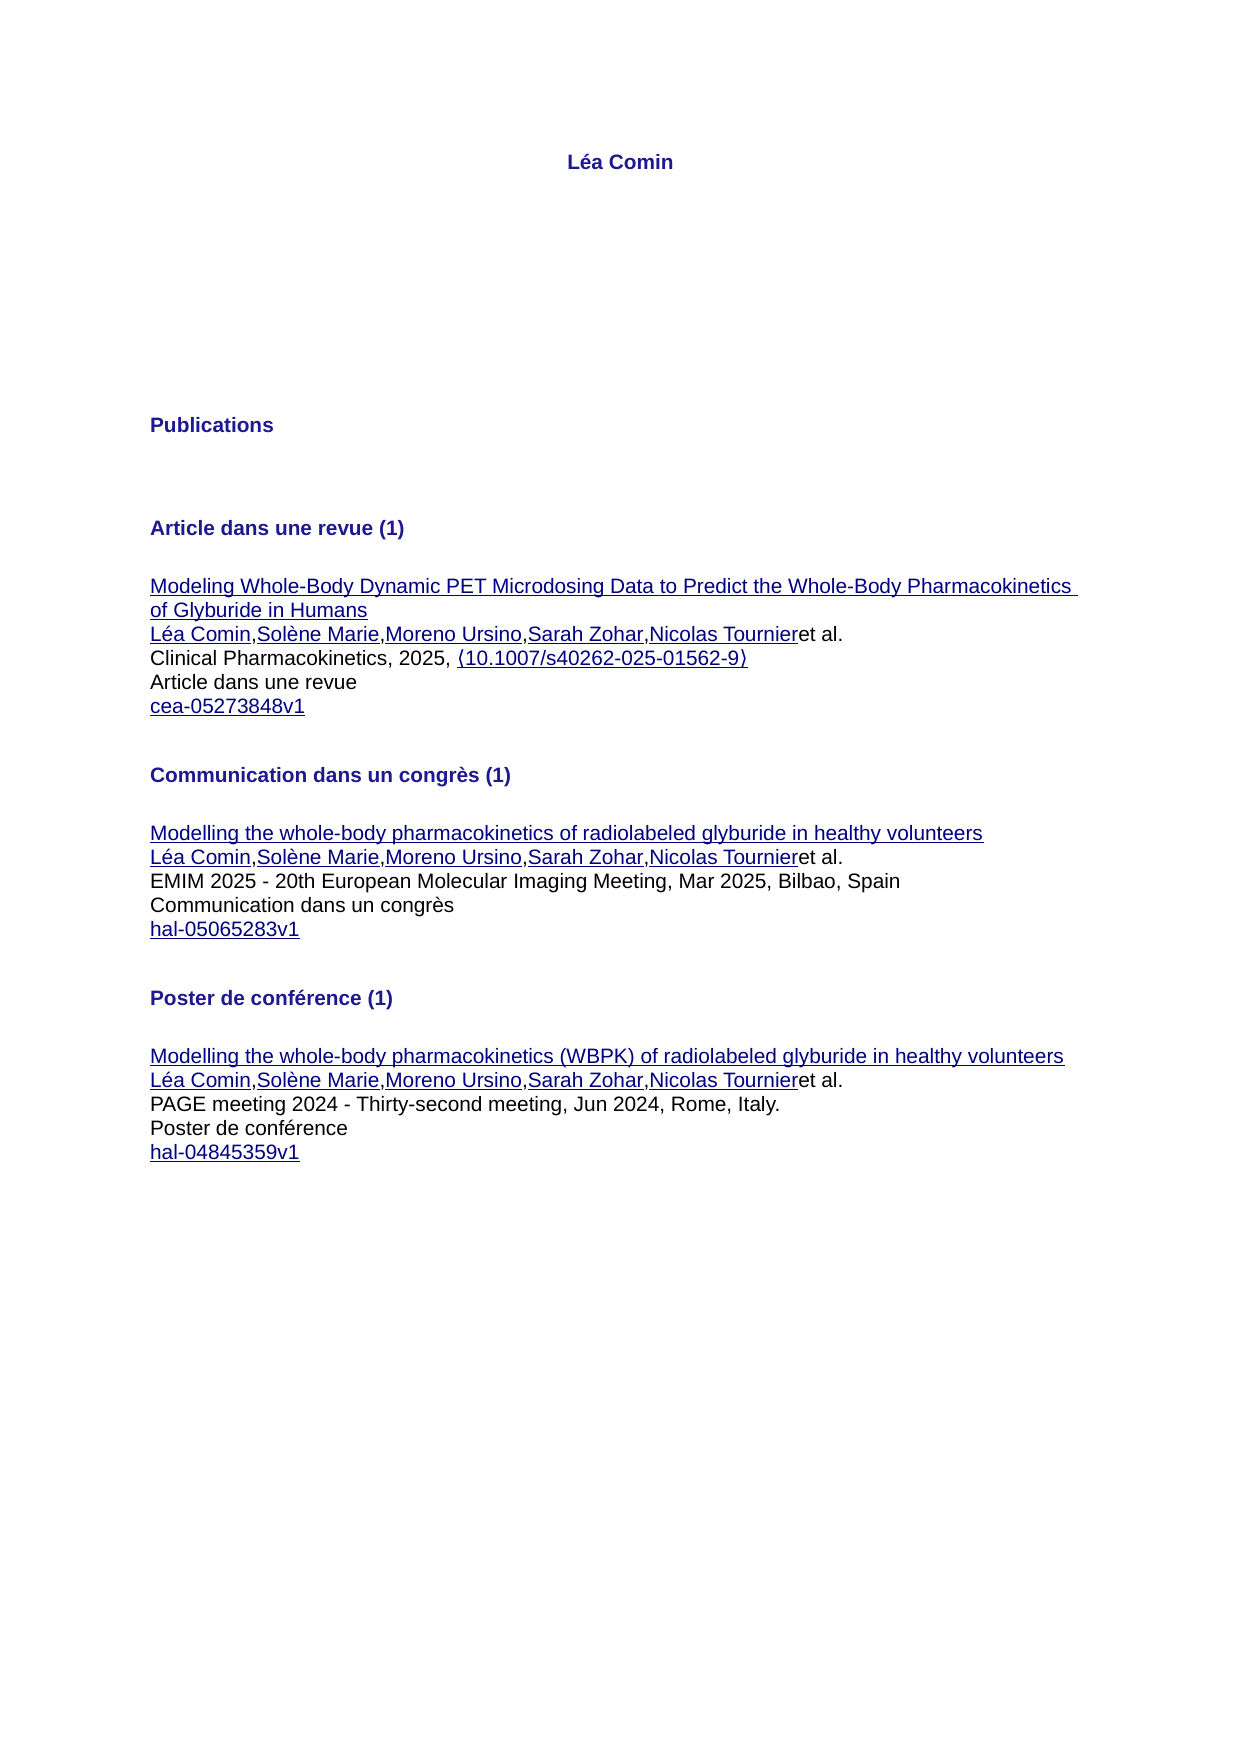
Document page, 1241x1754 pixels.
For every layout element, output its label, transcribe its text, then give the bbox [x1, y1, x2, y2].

subtitle Article dans une revue (1) [150, 516, 1090, 539]
table_header Modeling Whole-Body Dynamic PET Microdosing Data to Predict the Whole-Body Pharmacokinetics of Glyburide in Humans Léa Comin,Solène Marie,Moreno Ursino,Sarah Zohar,Nicolas Tournieret al. Clinical Pharmacokinetics, 2025, ⟨10.1007/s40262-025-01562-9⟩ Article dans une revue cea-05273848v1 [150, 574, 1090, 718]
subtitle Poster de conférence (1) [150, 985, 1090, 1009]
table_header Modelling the whole-body pharmacokinetics (WBPK) of radiolabeled glyburide in healthy volunteers Léa Comin,Solène Marie,Moreno Ursino,Sarah Zohar,Nicolas Tournieret al. PAGE meeting 2024 - Thirty-second meeting, Jun 2024, Rome, Italy. Poster de conférence hal-04845359v1 [150, 1044, 1090, 1163]
subtitle Léa Comin [150, 150, 1090, 174]
table_header Modelling the whole-body pharmacokinetics of radiolabeled glyburide in healthy volunteers Léa Comin,Solène Marie,Moreno Ursino,Sarah Zohar,Nicolas Tournieret al. EMIM 2025 - 20th European Molecular Imaging Meeting, Mar 2025, Bilbao, Spain Communication dans un congrès hal-05065283v1 [150, 821, 1090, 941]
subtitle Publications [150, 412, 1090, 436]
subtitle Communication dans un congrès (1) [150, 762, 1090, 786]
